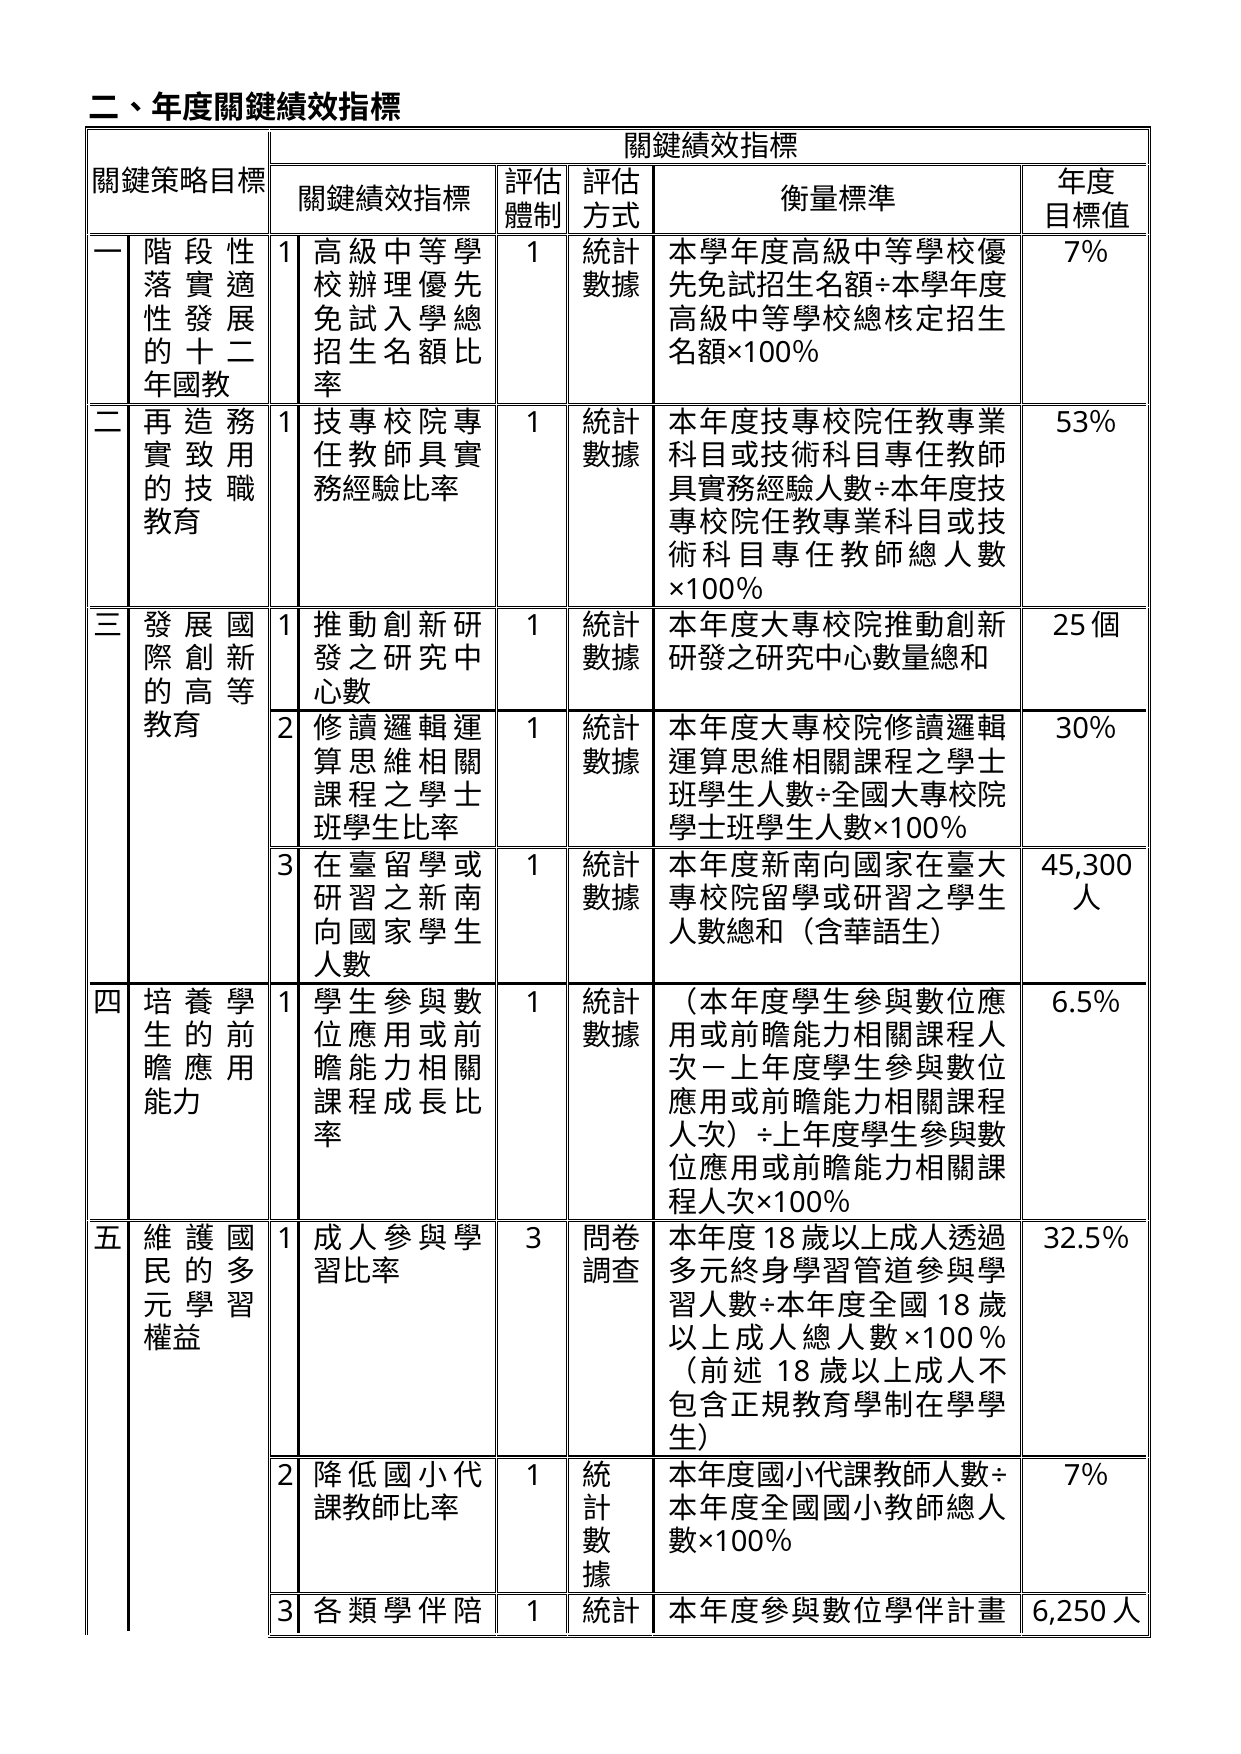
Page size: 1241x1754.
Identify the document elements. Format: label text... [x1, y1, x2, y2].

table_cell 2 [271, 712, 297, 846]
table_cell 四 [88, 982, 127, 1219]
table_cell 問卷調查 [569, 1222, 652, 1455]
table_cell 統計數據 [569, 406, 652, 606]
table_cell 本年度18歲以上成人透過多元終身學習管道參與學習人數÷本年度全國18歲以上成人總人數×100％（前述 18歲以上成人不包含正規教育學制在學學生） [655, 1222, 1020, 1455]
table_cell 維護國民的多元學習權益 [130, 1222, 268, 1455]
table_cell 衡量標準 [655, 166, 1020, 233]
table_cell 1 [271, 406, 297, 606]
table_header 關鍵績效指標 [270, 130, 1148, 163]
table_cell 修讀邏輯運算思維相關課程之學士班學生比率 [300, 712, 495, 846]
table_cell 6,250人 [1021, 1592, 1149, 1635]
text 二、年度關鍵績效指標 [89, 89, 1152, 126]
table_cell 統計數據 [569, 609, 652, 709]
table_cell 本年度技專校院任教專業科目或技術科目專任教師具實務經驗人數÷本年度技專校院任教專業科目或技術科目專任教師總人數×100％ [655, 406, 1020, 606]
table_cell 1 [271, 609, 297, 709]
table_cell 推動創新研發之研究中心數 [300, 609, 495, 709]
table_cell 培養學生的前瞻應用能力 [130, 985, 268, 1219]
table_cell 各類學伴陪 [298, 1595, 497, 1635]
table_cell 五 [86, 1219, 128, 1455]
table_cell 本年度大專校院修讀邏輯運算思維相關課程之學士班學生人數÷全國大專校院學士班學生人數×100％ [655, 712, 1020, 846]
table_cell 本年度參與數位學伴計畫 [653, 1595, 1021, 1635]
table_cell 1 [498, 236, 566, 402]
table_cell 技專校院專任教師具實務經驗比率 [300, 406, 495, 606]
table_cell 1 [498, 609, 566, 709]
table_cell 二 [88, 403, 127, 606]
table_cell 統計數據 [569, 985, 652, 1219]
table_cell 1 [498, 712, 566, 846]
table_cell 1 [498, 1459, 566, 1592]
table_cell 3 [271, 849, 297, 982]
table_cell 高級中等學校辦理優先免試入學總招生名額比率 [300, 236, 495, 402]
table_cell 統計數據 [569, 849, 652, 982]
table_cell （本年度學生參與數位應用或前瞻能力相關課程人次－上年度學生參與數位應用或前瞻能力相關課程人次）÷上年度學生參與數位應用或前瞻能力相關課程人次×100％ [655, 985, 1020, 1219]
table_cell 一 [86, 233, 128, 402]
table_cell 1 [498, 985, 566, 1219]
table_cell 7％ [1023, 1455, 1148, 1592]
table_cell 評估 體制 [498, 166, 566, 233]
table_cell 本年度國小代課教師人數÷本年度全國國小教師總人數×100％ [655, 1459, 1020, 1592]
table_cell 統計數據 [569, 236, 652, 402]
table_cell 53％ [1023, 403, 1148, 606]
table_cell 2 [271, 1459, 297, 1592]
table_cell 在臺留學或研習之新南向國家學生人數 [300, 849, 495, 982]
table_cell 30％ [1023, 709, 1148, 846]
table_cell 降低國小代課教師比率 [300, 1459, 495, 1592]
table_cell 1 [271, 1222, 297, 1455]
table_cell [128, 1592, 268, 1635]
table_cell 階段性落實適性發展的十二年國教 [130, 236, 268, 402]
table_cell 45,300人 [1021, 846, 1149, 982]
table_cell 本學年度高級中等學校優先免試招生名額÷本學年度高級中等學校總核定招生名額×100％ [655, 236, 1020, 402]
table_cell 三 [86, 606, 128, 982]
table_cell 年度 目標值 [1021, 163, 1149, 233]
table_cell 統計 [568, 1595, 653, 1635]
table_cell [88, 1455, 127, 1592]
table_cell 再造務實致用的技職教育 [130, 406, 268, 606]
table_cell 學生參與數位應用或前瞻能力相關課程成長比率 [300, 985, 495, 1219]
table_cell 本年度新南向國家在臺大專校院留學或研習之學生人數總和（含華語生） [655, 849, 1020, 982]
table_cell 成人參與學習比率 [300, 1222, 495, 1455]
table_cell 1 [498, 406, 566, 606]
table_cell 6.5％ [1023, 982, 1148, 1219]
table_cell 統計數據 [569, 1459, 652, 1592]
table_cell 25個 [1021, 606, 1149, 709]
table_header 關鍵策略目標 [88, 130, 270, 233]
table_cell 7％ [1021, 233, 1149, 402]
table_cell 1 [271, 236, 297, 402]
table_cell 發展國際創新的高等教育 [130, 609, 268, 982]
table_cell 1 [498, 849, 566, 982]
table_cell [130, 1455, 268, 1592]
table_cell 統計數據 [569, 712, 652, 846]
table_cell 1 [271, 985, 297, 1219]
table_cell 評估 方式 [569, 166, 652, 233]
table_cell [88, 1592, 128, 1635]
table_cell 3 [270, 1595, 298, 1635]
table_cell 關鍵績效指標 [271, 166, 495, 233]
table_cell 本年度大專校院推動創新研發之研究中心數量總和 [655, 609, 1020, 709]
table_cell 32.5％ [1021, 1219, 1149, 1455]
table_cell 1 [497, 1595, 568, 1635]
table_cell 3 [498, 1222, 566, 1455]
